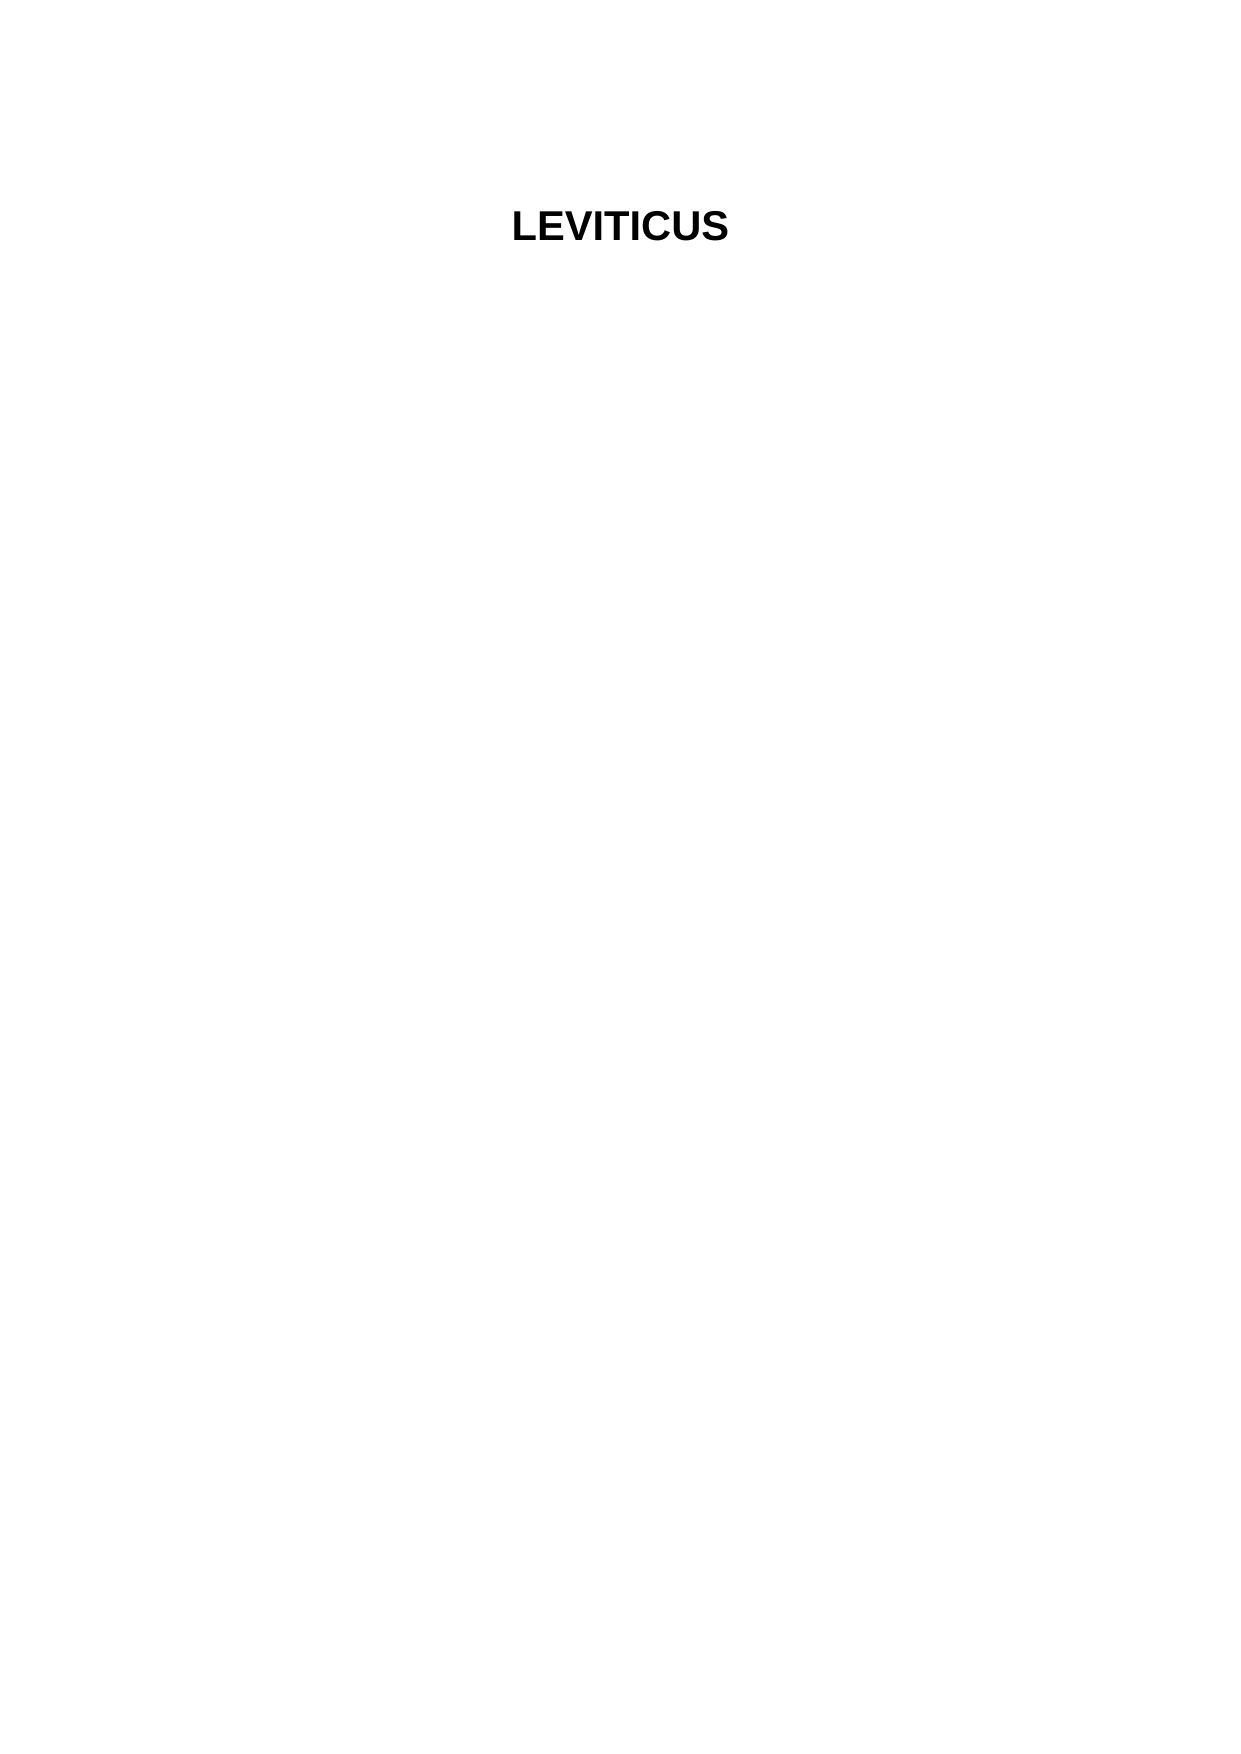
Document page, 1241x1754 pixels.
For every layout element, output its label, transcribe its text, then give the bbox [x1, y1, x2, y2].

title LEVITICUS [118, 201, 1122, 249]
